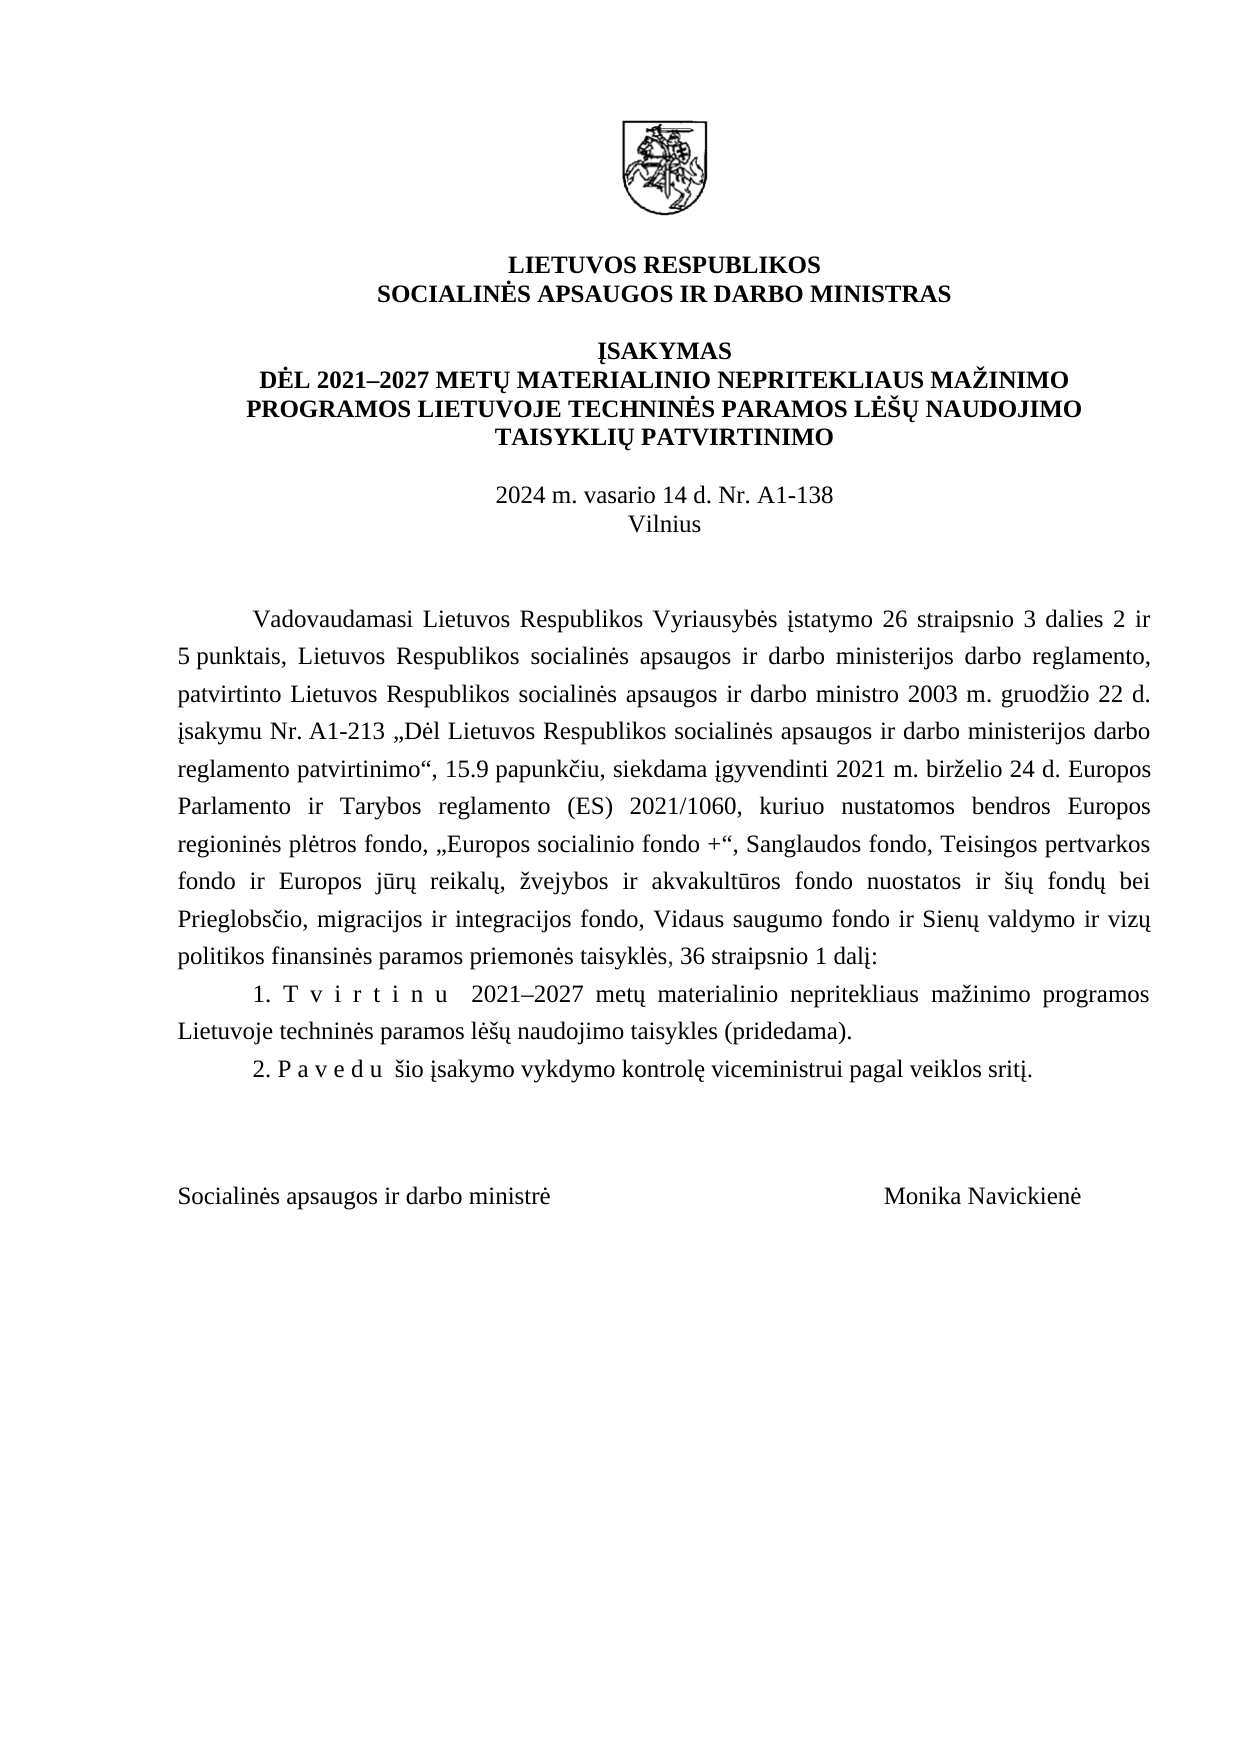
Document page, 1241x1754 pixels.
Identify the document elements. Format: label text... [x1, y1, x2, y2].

text SOCIALINĖS APSAUGOS IR DARBO MINISTRAS [177, 279, 1152, 307]
text 2024 m. vasario 14 d. Nr. A1-138 [177, 480, 1152, 509]
text 1. T v i r t i n u 2021–2027 metų materialinio nepritekliaus mažinimo programos Lietuvoje techninės paramos lėšų naudojimo taisykles (pridedama). [177, 970, 1152, 1045]
text Vilnius [177, 509, 1152, 537]
text Socialinės apsaugos ir darbo ministrė Monika Navickienė [177, 1181, 1152, 1210]
text ĮSAKYMAS [177, 336, 1152, 365]
text 2. P a v e d u šio įsakymo vykdymo kontrolę viceministrui pagal veiklos sritį. [177, 1045, 1152, 1082]
text DĖL 2021–2027 METŲ MATERIALINIO NEPRITEKLIAUS MAŽINIMO PROGRAMOS LIETUVOJE TECHNINĖS PARAMOS LĖŠŲ NAUDOJIMO TAISYKLIŲ PATVIRTINIMO [177, 365, 1152, 451]
text Vadovaudamasi Lietuvos Respublikos Vyriausybės įstatymo 26 straipsnio 3 dalies 2 ir 5 punktais, Lietuvos Respublikos socialinės apsaugos ir darbo ministerijos darbo reglamento, patvirtinto Lietuvos Respublikos socialinės apsaugos ir darbo ministro 2003 m. gruodžio 22 d. įsakymu Nr. A1-213 „Dėl Lietuvos Respublikos socialinės apsaugos ir darbo ministerijos darbo reglamento patvirtinimo“, 15.9 papunkčiu, siekdama įgyvendinti 2021 m. birželio 24 d. Europos Parlamento ir Tarybos reglamento (ES) 2021/1060, kuriuo nustatomos bendros Europos regioninės plėtros fondo, „Europos socialinio fondo +“, Sanglaudos fondo, Teisingos pertvarkos fondo ir Europos jūrų reikalų, žvejybos ir akvakultūros fondo nuostatos ir šių fondų bei Prieglobsčio, migracijos ir integracijos fondo, Vidaus saugumo fondo ir Sienų valdymo ir vizų politikos finansinės paramos priemonės taisyklės, 36 straipsnio 1 dalį: [177, 595, 1152, 970]
text LIETUVOS RESPUBLIKOS [177, 250, 1152, 279]
